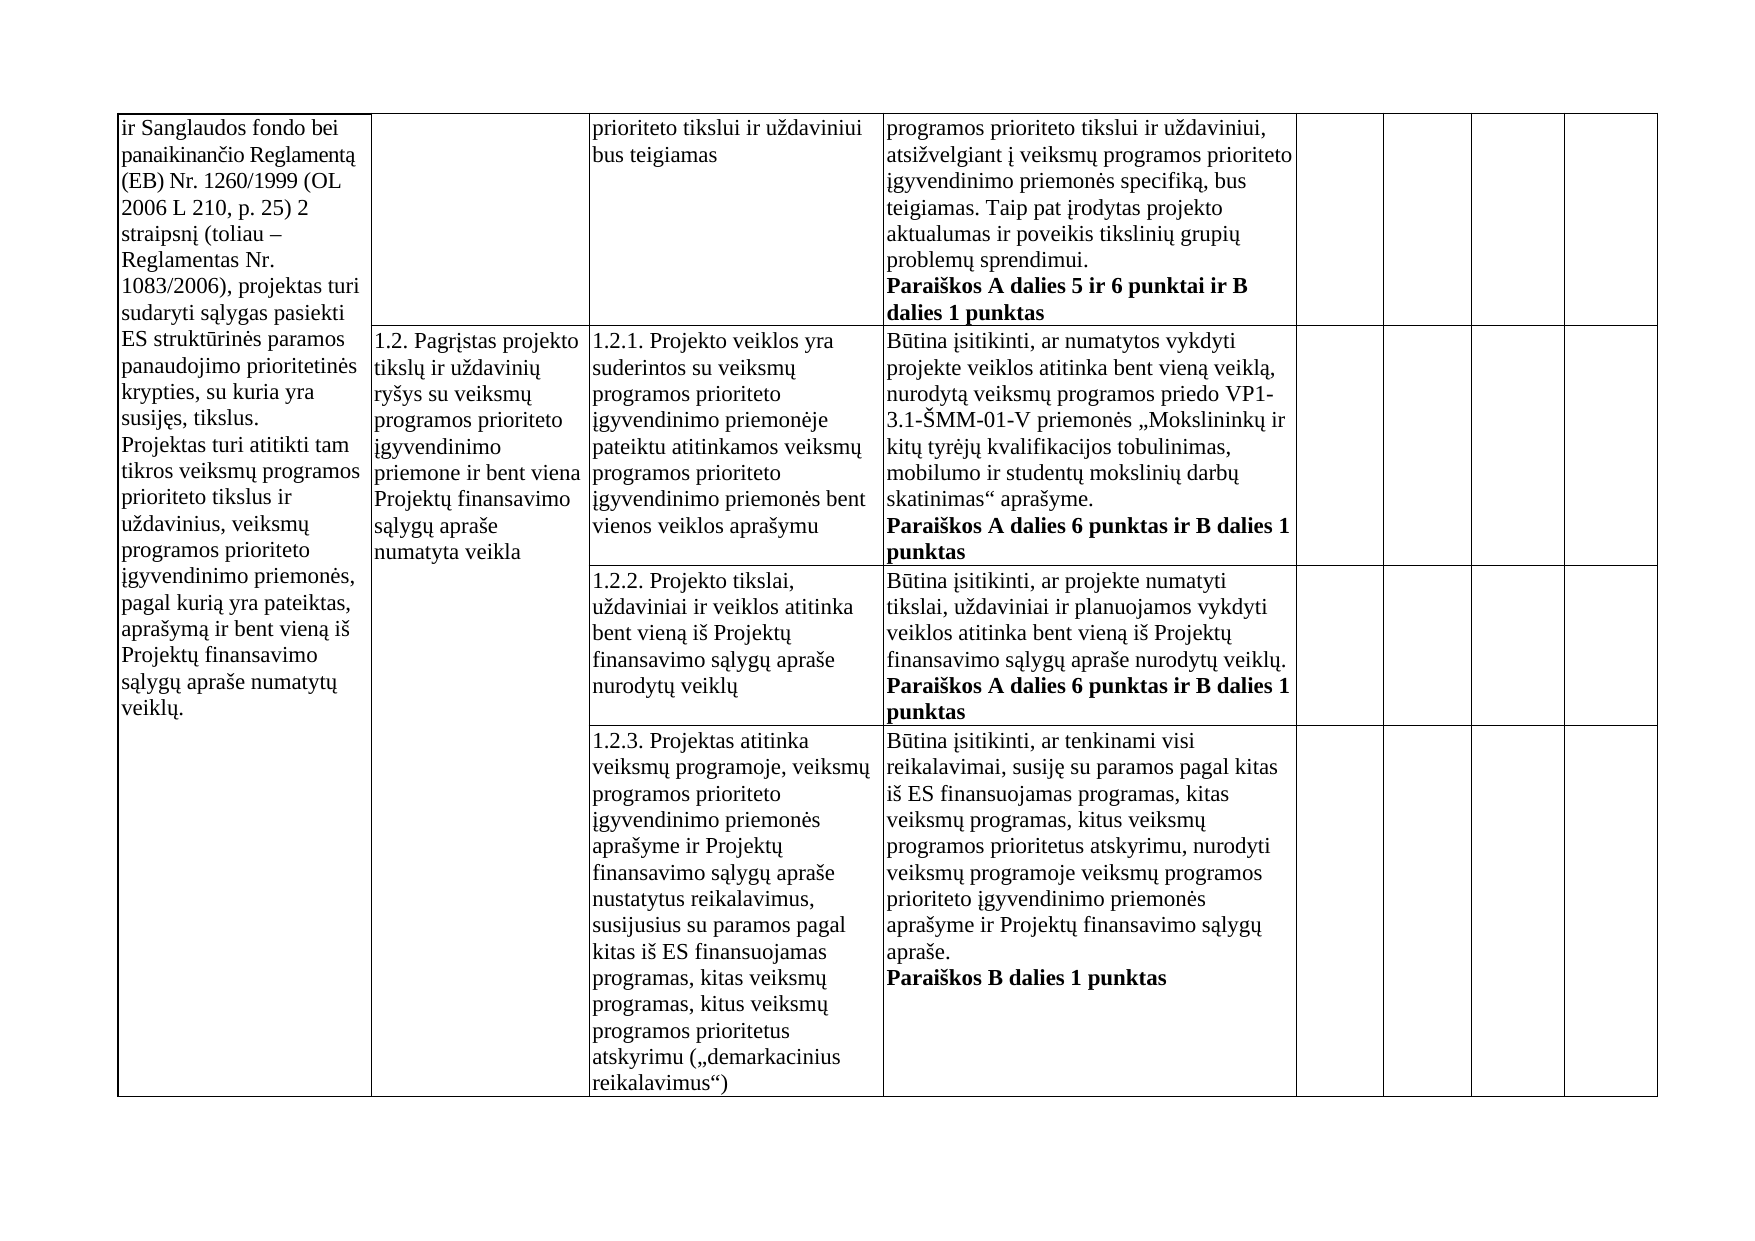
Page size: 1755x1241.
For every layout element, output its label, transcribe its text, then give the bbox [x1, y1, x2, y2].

table_cell [1472, 726, 1564, 1096]
table_cell [1472, 566, 1564, 725]
table_cell [1472, 114, 1564, 325]
table_cell 1.2.1. Projekto veiklos yra suderintos su veiksmų programos prioriteto įgyvendinimo priemonėje pateiktu atitinkamos veiksmų programos prioriteto įgyvendinimo priemonės bent vienos veiklos aprašymu [590, 326, 883, 564]
table_cell [1384, 566, 1471, 725]
table_cell Būtina įsitikinti, ar tenkinami visi reikalavimai, susiję su paramos pagal kitas iš ES finansuojamas programas, kitas veiksmų programas, kitus veiksmų programos prioritetus atskyrimu, nurodyti veiksmų programoje veiksmų programos prioriteto įgyvendinimo priemonės aprašyme ir Projektų finansavimo sąlygų apraše. Paraiškos B dalies 1 punktas [884, 726, 1296, 1096]
table_cell prioriteto tikslui ir uždaviniui bus teigiamas [590, 114, 883, 325]
table_cell [1297, 326, 1383, 564]
table_cell [1297, 114, 1383, 325]
table_cell programos prioriteto tikslui ir uždaviniui, atsižvelgiant į veiksmų programos prioriteto įgyvendinimo priemonės specifiką, bus teigiamas. Taip pat įrodytas projekto aktualumas ir poveikis tikslinių grupių problemų sprendimui. Paraiškos A dalies 5 ir 6 punktai ir B dalies 1 punktas [884, 114, 1296, 325]
table_cell 1.2.3. Projektas atitinka veiksmų programoje, veiksmų programos prioriteto įgyvendinimo priemonės aprašyme ir Projektų finansavimo sąlygų apraše nustatytus reikalavimus, susijusius su paramos pagal kitas iš ES finansuojamas programas, kitas veiksmų programas, kitus veiksmų programos prioritetus atskyrimu („demarkacinius reikalavimus“) [590, 726, 883, 1096]
table_cell [1297, 566, 1383, 725]
table_cell [1297, 726, 1383, 1096]
table_cell [1384, 326, 1471, 564]
table_cell [1565, 326, 1657, 564]
table_cell 1.2.2. Projekto tikslai, uždaviniai ir veiklos atitinka bent vieną iš Projektų finansavimo sąlygų apraše nurodytų veiklų [590, 566, 883, 725]
table_cell [1384, 114, 1471, 325]
table_cell [1565, 114, 1657, 325]
table_cell [1565, 566, 1657, 725]
table_cell Būtina įsitikinti, ar projekte numatyti tikslai, uždaviniai ir planuojamos vykdyti veiklos atitinka bent vieną iš Projektų finansavimo sąlygų apraše nurodytų veiklų. Paraiškos A dalies 6 punktas ir B dalies 1 punktas [884, 566, 1296, 725]
table_cell [1472, 326, 1564, 564]
table_cell ir Sanglaudos fondo bei panaikinančio Reglamentą (EB) Nr. 1260/1999 (OL 2006 L 210, p. 25) 2 straipsnį (toliau – Reglamentas Nr. 1083/2006), projektas turi sudaryti sąlygas pasiekti ES struktūrinės paramos panaudojimo prioritetinės krypties, su kuria yra susijęs, tikslus. Projektas turi atitikti tam tikros veiksmų programos prioriteto tikslus ir uždavinius, veiksmų programos prioriteto įgyvendinimo priemonės, pagal kurią yra pateiktas, aprašymą ir bent vieną iš Projektų finansavimo sąlygų apraše numatytų veiklų. [119, 115, 371, 1096]
table_cell Būtina įsitikinti, ar numatytos vykdyti projekte veiklos atitinka bent vieną veiklą, nurodytą veiksmų programos priedo VP1-3.1-ŠMM-01-V priemonės „Mokslininkų ir kitų tyrėjų kvalifikacijos tobulinimas, mobilumo ir studentų mokslinių darbų skatinimas“ aprašyme. Paraiškos A dalies 6 punktas ir B dalies 1 punktas [884, 326, 1296, 564]
table_cell [1384, 726, 1471, 1096]
table_cell [1565, 726, 1657, 1096]
table_cell 1.2. Pagrįstas projekto tikslų ir uždavinių ryšys su veiksmų programos prioriteto įgyvendinimo priemone ir bent viena Projektų finansavimo sąlygų apraše numatyta veikla [372, 326, 589, 1096]
table_cell [372, 114, 589, 325]
